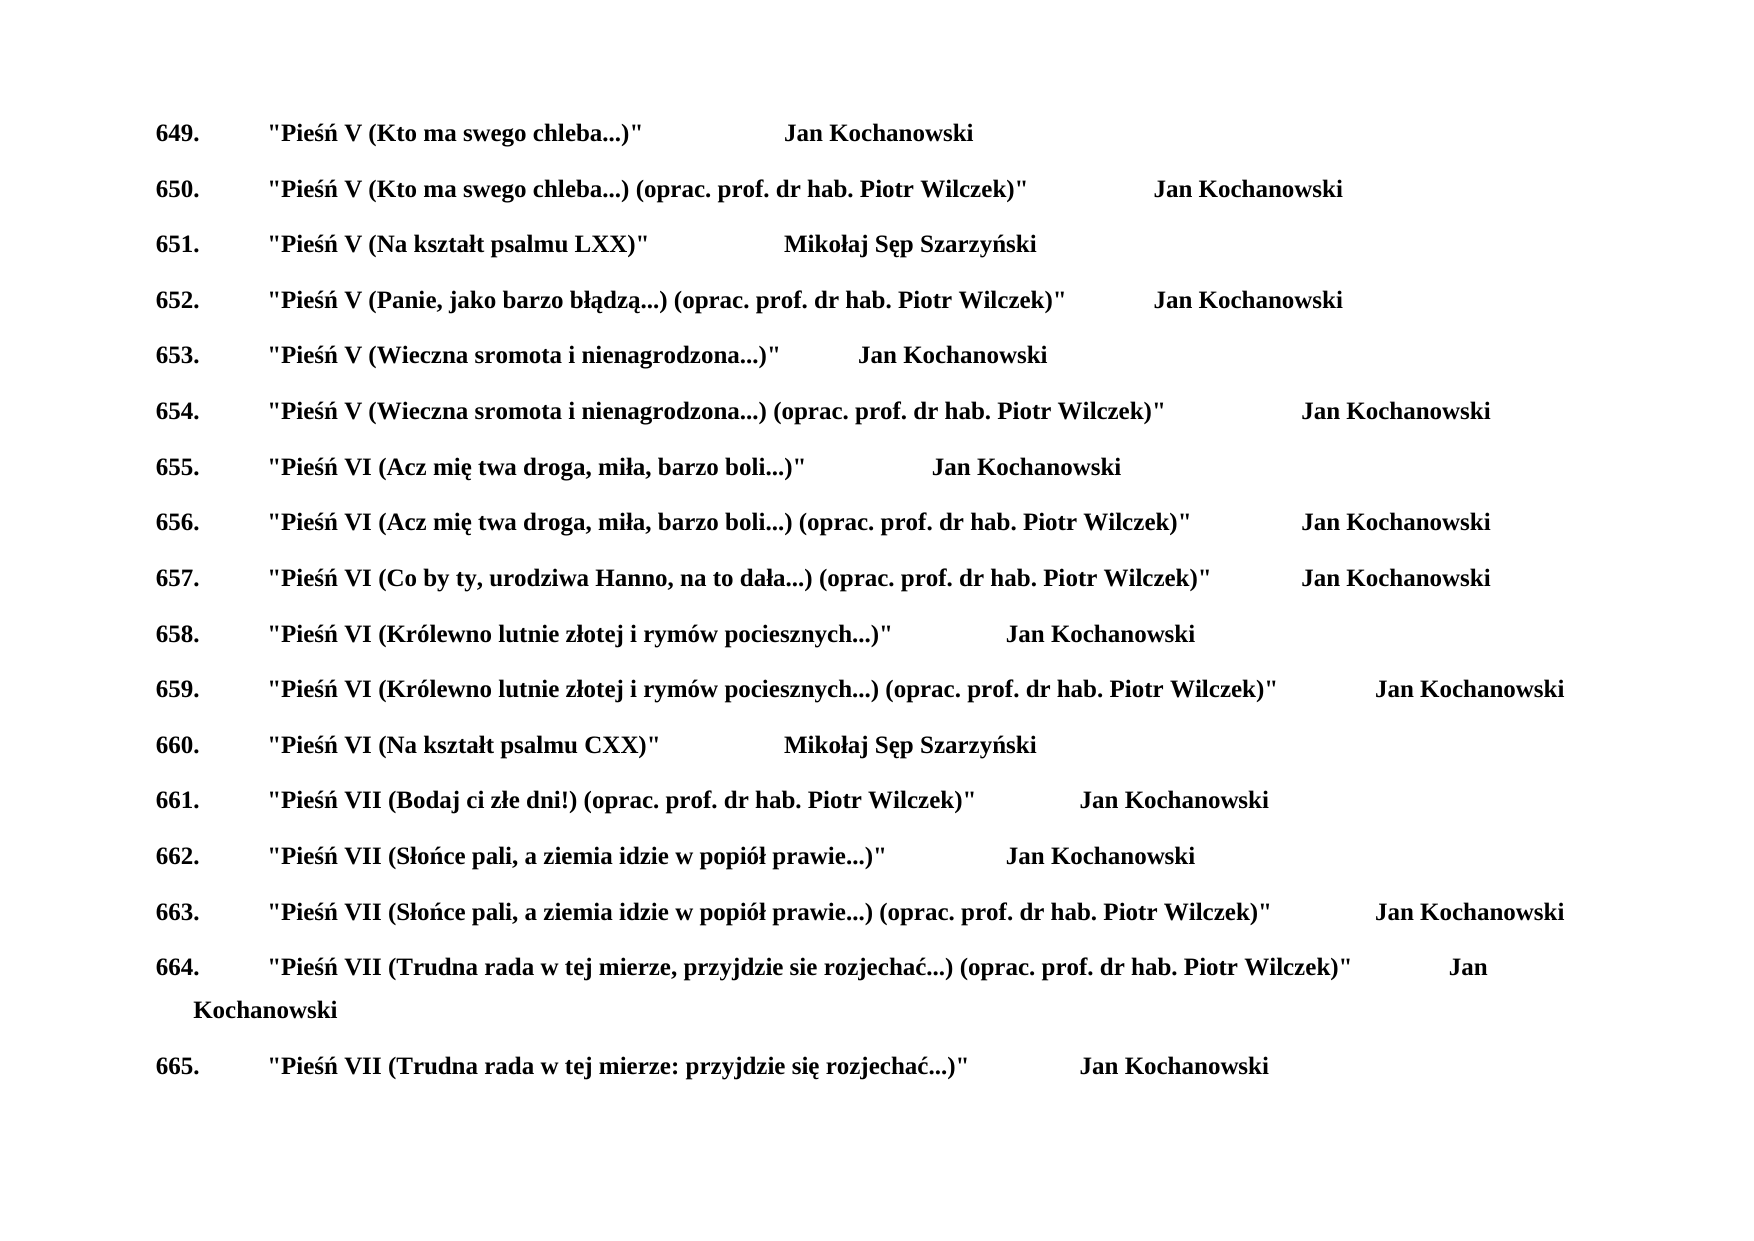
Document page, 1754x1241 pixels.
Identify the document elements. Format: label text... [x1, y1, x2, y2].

list "Pieśń VII (Słońce pali, a ziemia idzie w popiół prawie...) (oprac. prof. dr hab. Piotr Wilczek)" Jan Kochanowski [156, 897, 1636, 926]
list "Pieśń VI (Co by ty, urodziwa Hanno, na to dała...) (oprac. prof. dr hab. Piotr Wilczek)" Jan Kochanowski [156, 563, 1636, 592]
list "Pieśń VII (Trudna rada w tej mierze, przyjdzie sie rozjechać...) (oprac. prof. dr hab. Piotr Wilczek)" Jan Kochanowski [156, 952, 1636, 1024]
list "Pieśń V (Wieczna sromota i nienagrodzona...) (oprac. prof. dr hab. Piotr Wilczek)" Jan Kochanowski [156, 396, 1636, 425]
list "Pieśń V (Na kształt psalmu LXX)" Mikołaj Sęp Szarzyński [156, 229, 1636, 258]
list "Pieśń V (Kto ma swego chleba...) (oprac. prof. dr hab. Piotr Wilczek)" Jan Kochanowski [156, 174, 1636, 202]
list "Pieśń VII (Trudna rada w tej mierze: przyjdzie się rozjechać...)" Jan Kochanowski [156, 1051, 1636, 1080]
list "Pieśń VI (Królewno lutnie złotej i rymów pociesznych...)" Jan Kochanowski [156, 619, 1636, 647]
list "Pieśń VI (Acz mię twa droga, miła, barzo boli...) (oprac. prof. dr hab. Piotr Wilczek)" Jan Kochanowski [156, 507, 1636, 536]
list "Pieśń V (Kto ma swego chleba...)" Jan Kochanowski [156, 118, 1636, 147]
list "Pieśń VII (Bodaj ci złe dni!) (oprac. prof. dr hab. Piotr Wilczek)" Jan Kochanowski [156, 786, 1636, 814]
list "Pieśń VI (Acz mię twa droga, miła, barzo boli...)" Jan Kochanowski [156, 452, 1636, 481]
list "Pieśń VI (Królewno lutnie złotej i rymów pociesznych...) (oprac. prof. dr hab. Piotr Wilczek)" Jan Kochanowski [156, 674, 1636, 703]
list "Pieśń VII (Słońce pali, a ziemia idzie w popiół prawie...)" Jan Kochanowski [156, 841, 1636, 870]
list "Pieśń VI (Na kształt psalmu CXX)" Mikołaj Sęp Szarzyński [156, 730, 1636, 759]
list "Pieśń V (Panie, jako barzo błądzą...) (oprac. prof. dr hab. Piotr Wilczek)" Jan Kochanowski [156, 285, 1636, 314]
list "Pieśń V (Wieczna sromota i nienagrodzona...)" Jan Kochanowski [156, 341, 1636, 369]
